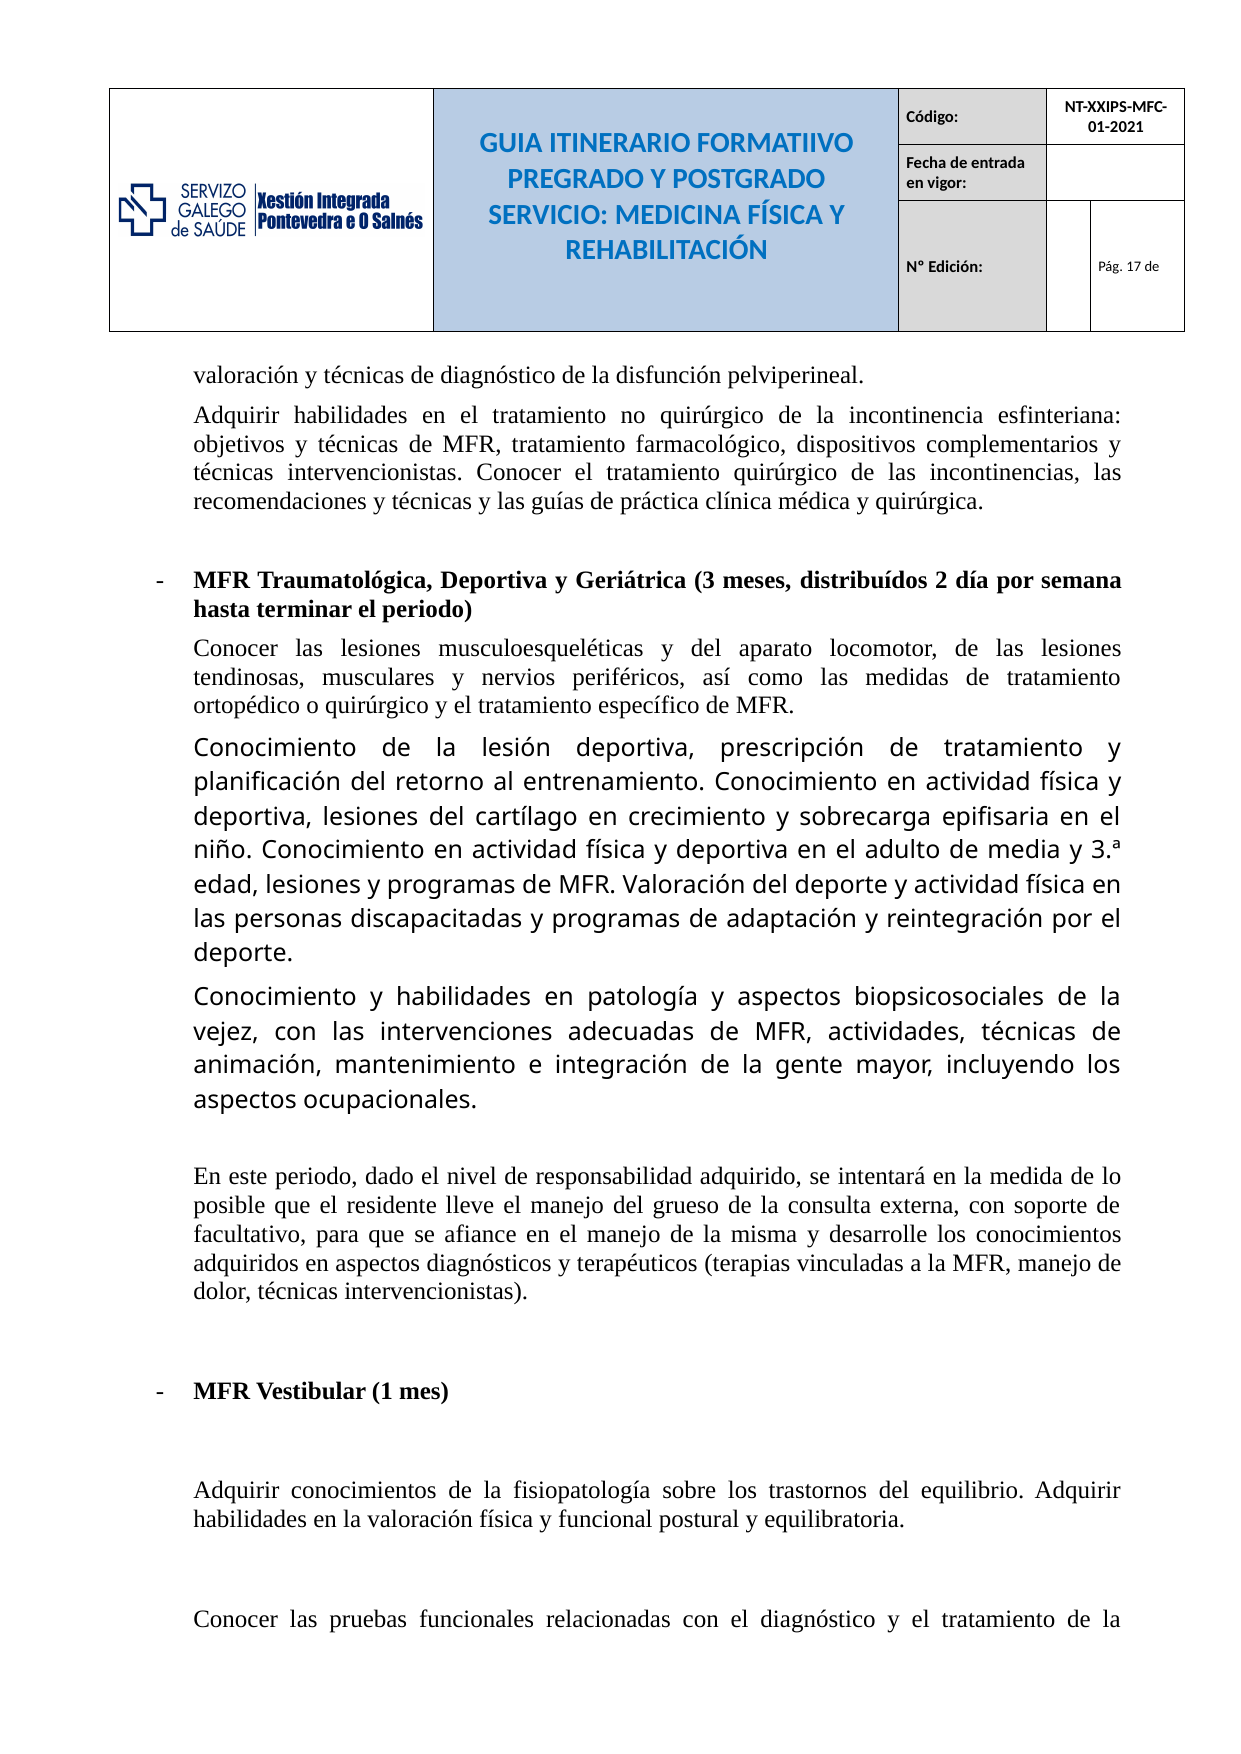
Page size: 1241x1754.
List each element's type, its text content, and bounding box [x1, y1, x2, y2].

list MFR Vestibular (1 mes) [156, 1376, 1122, 1405]
text Conocimiento de la lesión deportiva, prescripción de tratamiento y planificación del retorno al entrenamiento. Conocimiento en actividad física y deportiva, lesiones del cartílago en crecimiento y sobrecarga epifisaria en el niño. Conocimiento en actividad física y deportiva en el adulto de media y 3.ª edad, lesiones y programas de MFR. Valoración del deporte y actividad física en las personas discapacitadas y programas de adaptación y reintegración por el deporte. [193, 730, 1122, 968]
text Adquirir habilidades en el tratamiento no quirúrgico de la incontinencia esfinteriana: objetivos y técnicas de MFR, tratamiento farmacológico, dispositivos complementarios y técnicas intervencionistas. Conocer el tratamiento quirúrgico de las incontinencias, las recomendaciones y técnicas y las guías de práctica clínica médica y quirúrgica. [193, 400, 1122, 515]
picture [118, 183, 425, 237]
text En este periodo, dado el nivel de responsabilidad adquirido, se intentará en la medida de lo posible que el residente lleve el manejo del grueso de la consulta externa, con soporte de facultativo, para que se afiance en el manejo de la misma y desarrolle los conocimientos adquiridos en aspectos diagnósticos y terapéuticos (terapias vinculadas a la MFR, manejo de dolor, técnicas intervencionistas). [193, 1161, 1122, 1305]
text Conocer las pruebas funcionales relacionadas con el diagnóstico y el tratamiento de la [193, 1604, 1122, 1633]
text Conocer las lesiones musculoesqueléticas y del aparato locomotor, de las lesiones tendinosas, musculares y nervios periféricos, así como las medidas de tratamiento ortopédico o quirúrgico y el tratamiento especí­fico de MFR. [193, 633, 1122, 719]
text Conocimiento y habilidades en patología y aspectos biopsicosociales de la vejez, con las intervenciones adecuadas de MFR, actividades, técnicas de animación, mantenimiento e integración de la gente mayor, incluyendo los aspectos ocupacionales. [193, 979, 1122, 1115]
text Adquirir conocimientos de la fisiopatología sobre los trastornos del equilibrio. Adquirir habilidades en la valoración física y funcional postural y equilibratoria. [193, 1476, 1122, 1533]
list MFR Traumatológica, Deportiva y Geriátrica (3 meses, distribuídos 2 día por semana hasta terminar el periodo) [156, 565, 1122, 622]
text valoración y técnicas de diagnóstico de la disfunción pelviperineal. [193, 361, 1122, 389]
